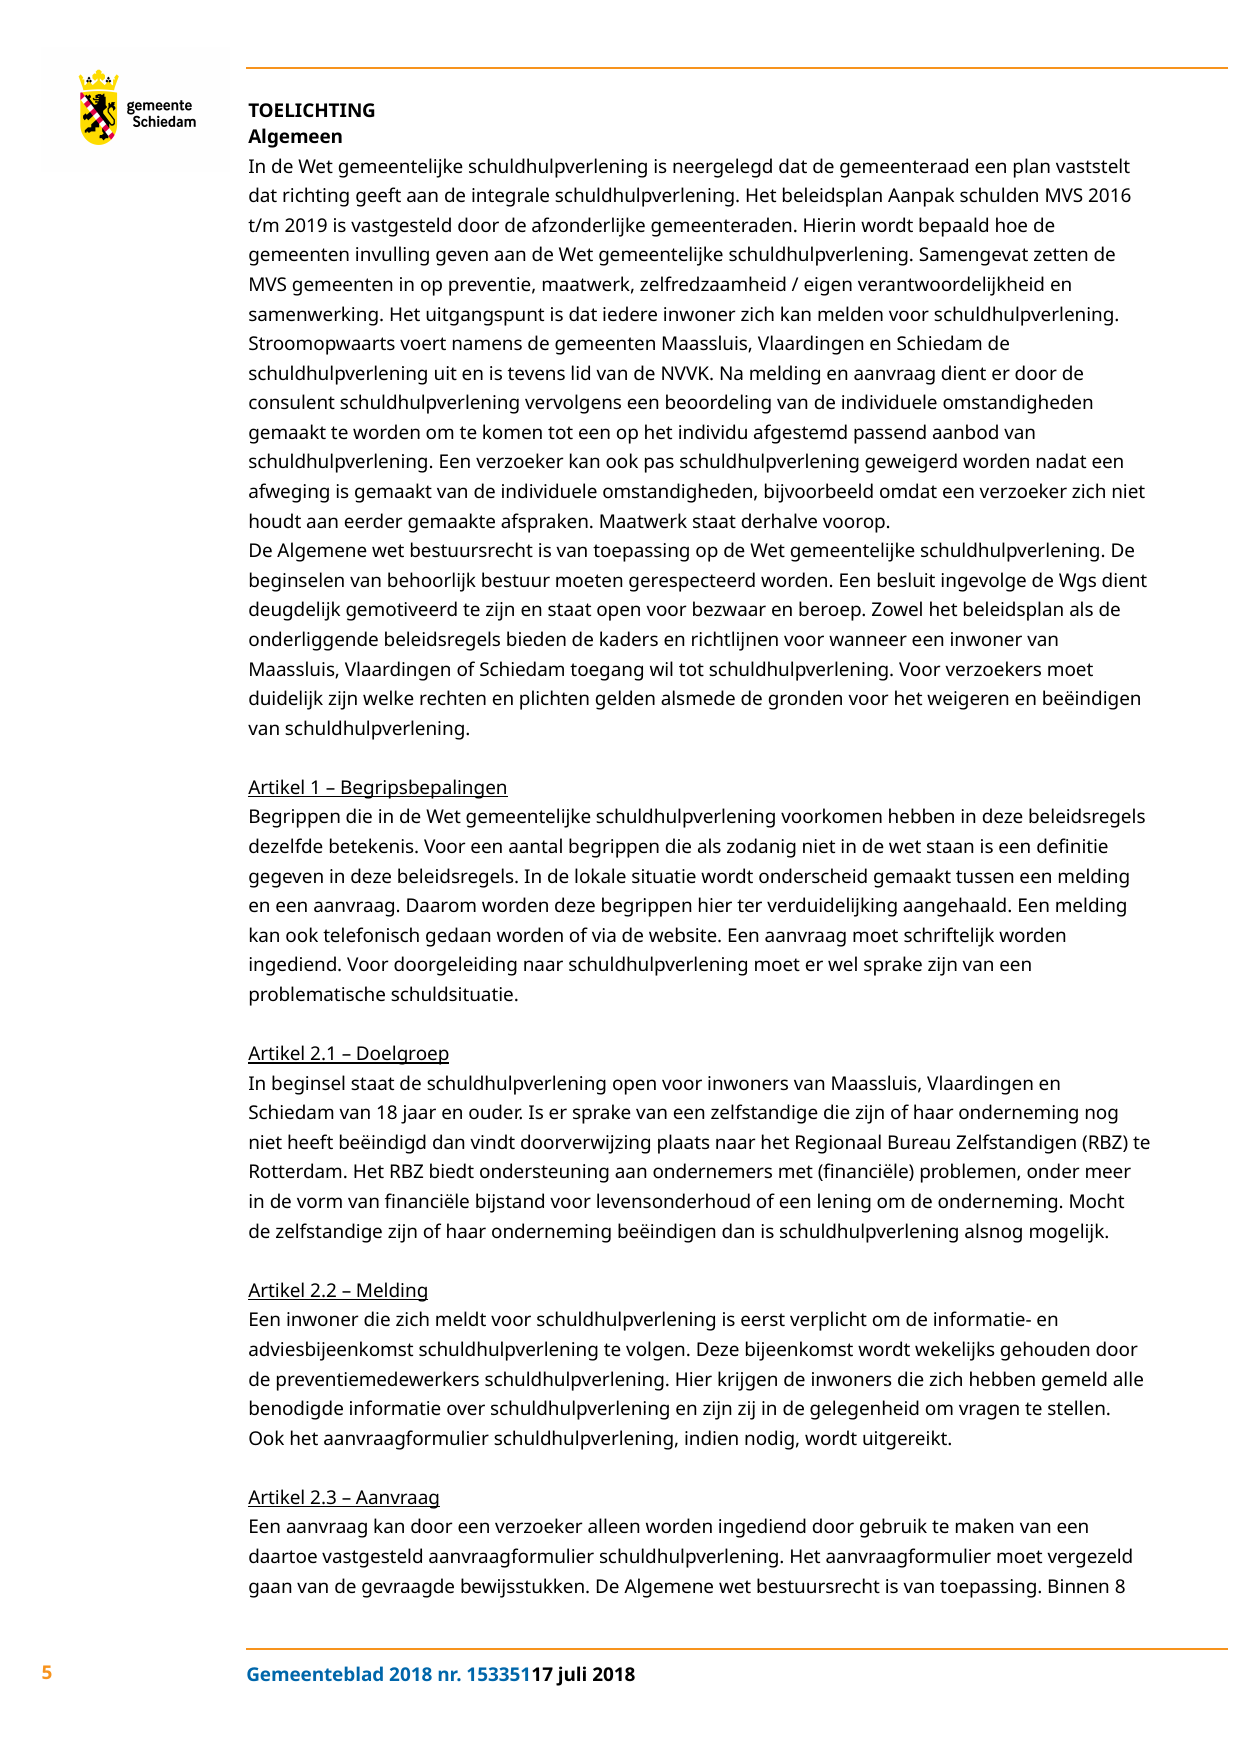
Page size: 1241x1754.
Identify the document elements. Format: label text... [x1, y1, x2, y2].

text In de Wet gemeentelijke schuldhulpverlening is neergelegd dat de gemeenteraad een plan vaststelt dat richting geeft aan de integrale schuldhulpverlening. Het beleidsplan Aanpak schulden MVS 2016 t/m 2019 is vastgesteld door de afzonderlijke gemeenteraden. Hierin wordt bepaald hoe de gemeenten invulling geven aan de Wet gemeentelijke schuldhulpverlening. Samengevat zetten de MVS gemeenten in op preventie, maatwerk, zelfredzaamheid / eigen verantwoordelijkheid en samenwerking. Het uitgangspunt is dat iedere inwoner zich kan melden voor schuldhulpverlening. Stroomopwaarts voert namens de gemeenten Maassluis, Vlaardingen en Schiedam de schuldhulpverlening uit en is tevens lid van de NVVK. Na melding en aanvraag dient er door de consulent schuldhulpverlening vervolgens een beoordeling van de individuele omstandigheden gemaakt te worden om te komen tot een op het individu afgestemd passend aanbod van schuldhulpverlening. Een verzoeker kan ook pas schuldhulpverlening geweigerd worden nadat een afweging is gemaakt van de individuele omstandigheden, bijvoorbeeld omdat een verzoeker zich niet houdt aan eerder gemaakte afspraken. Maatwerk staat derhalve voorop. [248, 153, 1152, 534]
text TOELICHTING [248, 95, 1152, 123]
text Een aanvraag kan door een verzoeker alleen worden ingediend door gebruik te maken van een daartoe vastgesteld aanvraagformulier schuldhulpverlening. Het aanvraagformulier moet vergezeld gaan van de gevraagde bewijsstukken. De Algemene wet bestuursrecht is van toepassing. Binnen 8 [248, 1514, 1152, 1599]
text Begrippen die in de Wet gemeentelijke schuldhulpverlening voorkomen hebben in deze beleidsregels dezelfde betekenis. Voor een aantal begrippen die als zodanig niet in de wet staan is een definitie gegeven in deze beleidsregels. In de lokale situatie wordt onderscheid gemaakt tussen een melding en een aanvraag. Daarom worden deze begrippen hier ter verduidelijking aangehaald. Een melding kan ook telefonisch gedaan worden of via de website. Een aanvraag moet schriftelijk worden ingediend. Voor doorgeleiding naar schuldhulpverlening moet er wel sprake zijn van een problematische schuldsituatie. [248, 804, 1152, 1007]
text Artikel 2.1 – Doelgroep [248, 1040, 1152, 1066]
picture [41, 47, 231, 172]
text Artikel 2.2 – Melding [248, 1277, 1152, 1303]
text Een inwoner die zich meldt voor schuldhulpverlening is eerst verplicht om de informatie- en adviesbijeenkomst schuldhulpverlening te volgen. Deze bijeenkomst wordt wekelijks gehouden door de preventiemedewerkers schuldhulpverlening. Hier krijgen de inwoners die zich hebben gemeld alle benodigde informatie over schuldhulpverlening en zijn zij in de gelegenheid om vragen te stellen. Ook het aanvraagformulier schuldhulpverlening, indien nodig, wordt uitgereikt. [248, 1307, 1152, 1451]
text Algemeen [248, 123, 1152, 149]
text Artikel 1 – Begripsbepalingen [248, 774, 1152, 800]
text In beginsel staat de schuldhulpverlening open voor inwoners van Maassluis, Vlaardingen en Schiedam van 18 jaar en ouder. Is er sprake van een zelfstandige die zijn of haar onderneming nog niet heeft beëindigd dan vindt doorverwijzing plaats naar het Regionaal Bureau Zelfstandigen (RBZ) te Rotterdam. Het RBZ biedt ondersteuning aan ondernemers met (financiële) problemen, onder meer in de vorm van financiële bijstand voor levensonderhoud of een lening om de onderneming. Mocht de zelfstandige zijn of haar onderneming beëindigen dan is schuldhulpverlening alsnog mogelijk. [248, 1070, 1152, 1244]
text De Algemene wet bestuursrecht is van toepassing op de Wet gemeentelijke schuldhulpverlening. De beginselen van behoorlijk bestuur moeten gerespecteerd worden. Een besluit ingevolge de Wgs dient deugdelijk gemotiveerd te zijn en staat open voor bezwaar en beroep. Zowel het beleidsplan als de onderliggende beleidsregels bieden de kaders en richtlijnen voor wanneer een inwoner van Maassluis, Vlaardingen of Schiedam toegang wil tot schuldhulpverlening. Voor verzoekers moet duidelijk zijn welke rechten en plichten gelden alsmede de gronden voor het weigeren en beëindigen van schuldhulpverlening. [248, 537, 1152, 741]
text Artikel 2.3 – Aanvraag [248, 1484, 1152, 1510]
